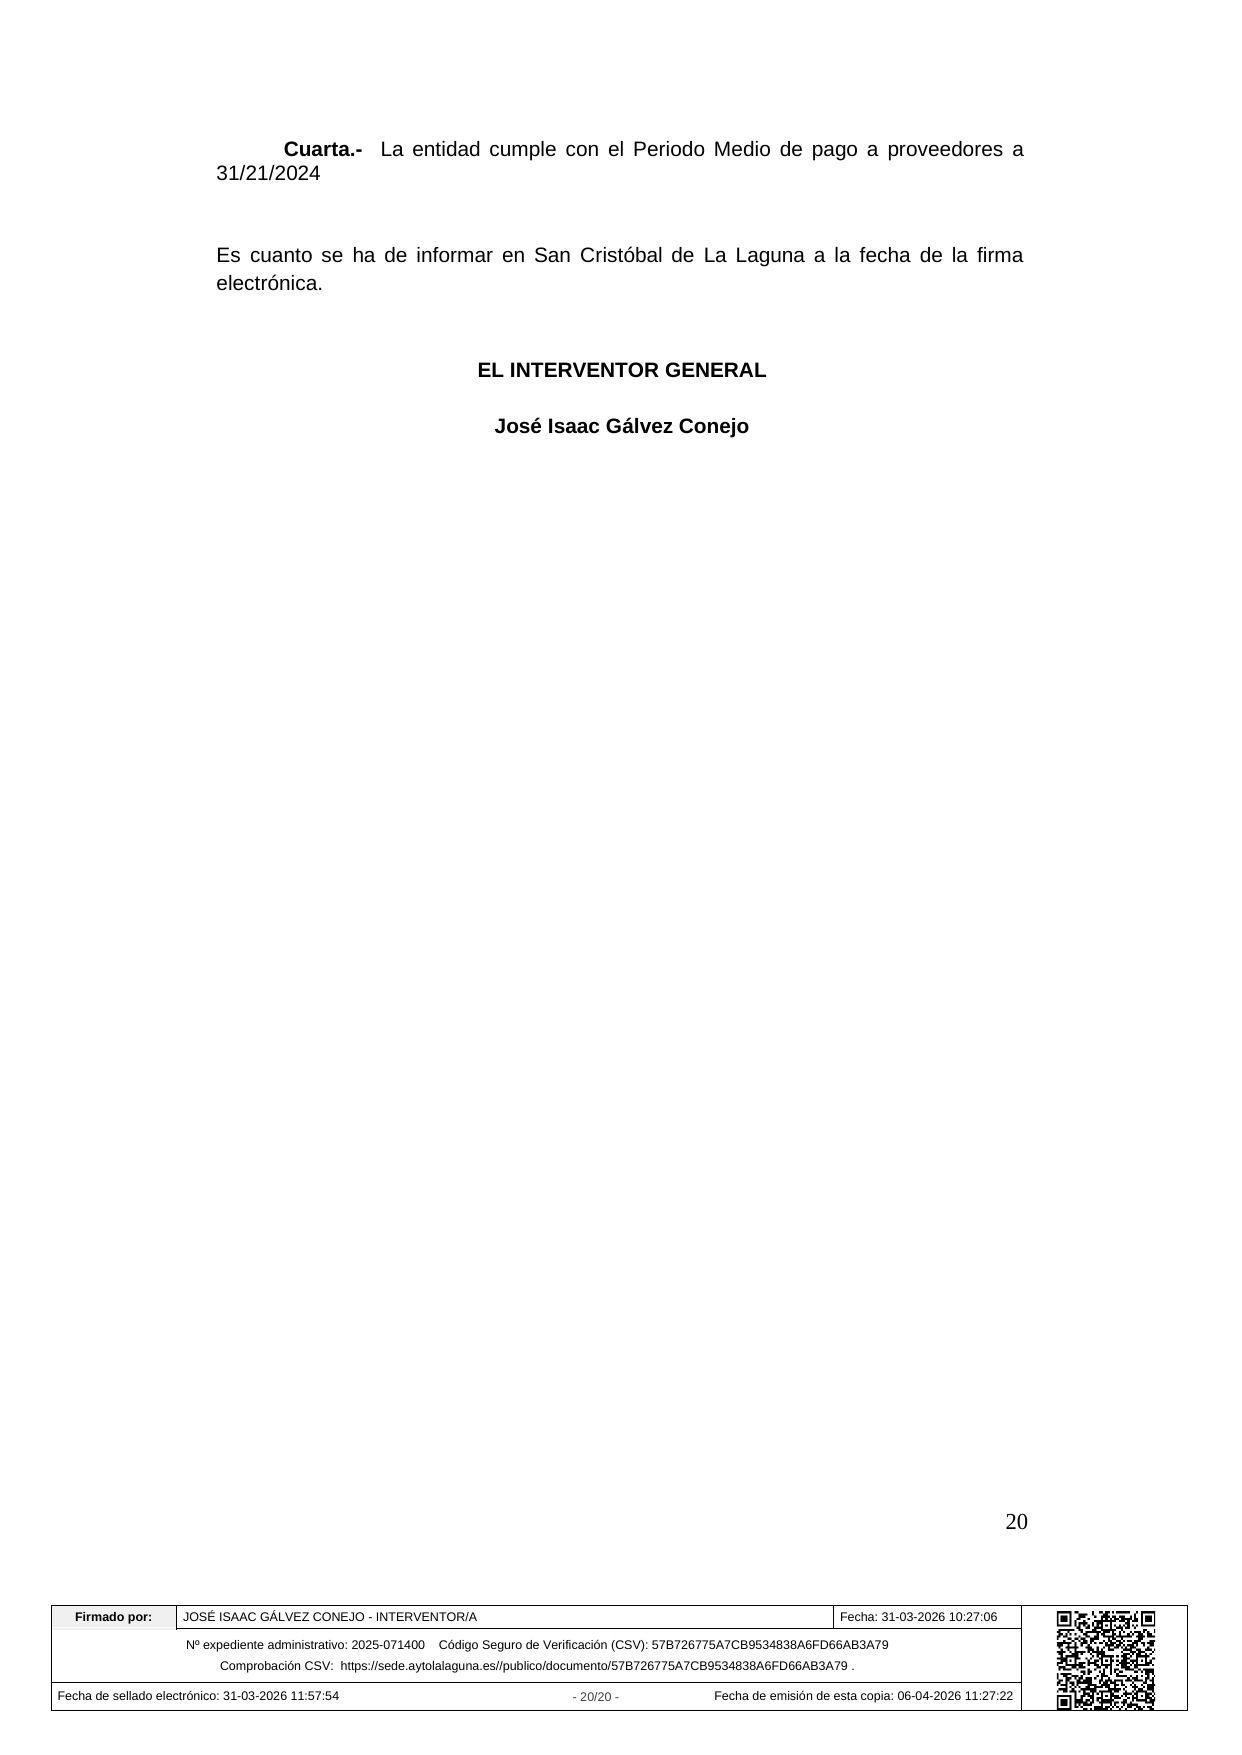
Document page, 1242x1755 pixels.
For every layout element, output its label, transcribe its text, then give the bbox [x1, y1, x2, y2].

table_header JOSÉ ISAAC GÁLVEZ CONEJO - INTERVENTOR/A [177, 1606, 833, 1627]
table_header Firmado por: [52, 1606, 176, 1627]
table_header [1022, 1606, 1187, 1709]
table_cell Nº expediente administrativo: 2025-071400 Código Seguro de Verificación (CSV): 57B726775A7CB9534838A6FD66AB3A79 Comprobación CSV: https://sede.aytolalaguna.es//publico/documento/57B726775A7CB9534838A6FD66AB3A79 . [52, 1629, 1021, 1682]
text EL INTERVENTOR GENERAL José Isaac Gálvez Conejo [473, 327, 771, 437]
table_cell Fecha de sellado electrónico: 31-03-2026 11:57:54 - 20/20 - Fecha de emisión de esta copia: 06-04-2026 11:27:22 [52, 1683, 1021, 1709]
text Es cuanto se ha de informar en San Cristóbal de La Laguna a la fecha de la firma electrónica. [216, 243, 1031, 294]
table_header Fecha: 31-03-2026 10:27:06 [834, 1606, 1021, 1627]
text 20 [42, 1508, 1028, 1535]
text 31/21/2024 [216, 161, 1202, 185]
text Cuarta.- La entidad cumple con el Periodo Medio de pago a proveedores a [283, 137, 1202, 161]
